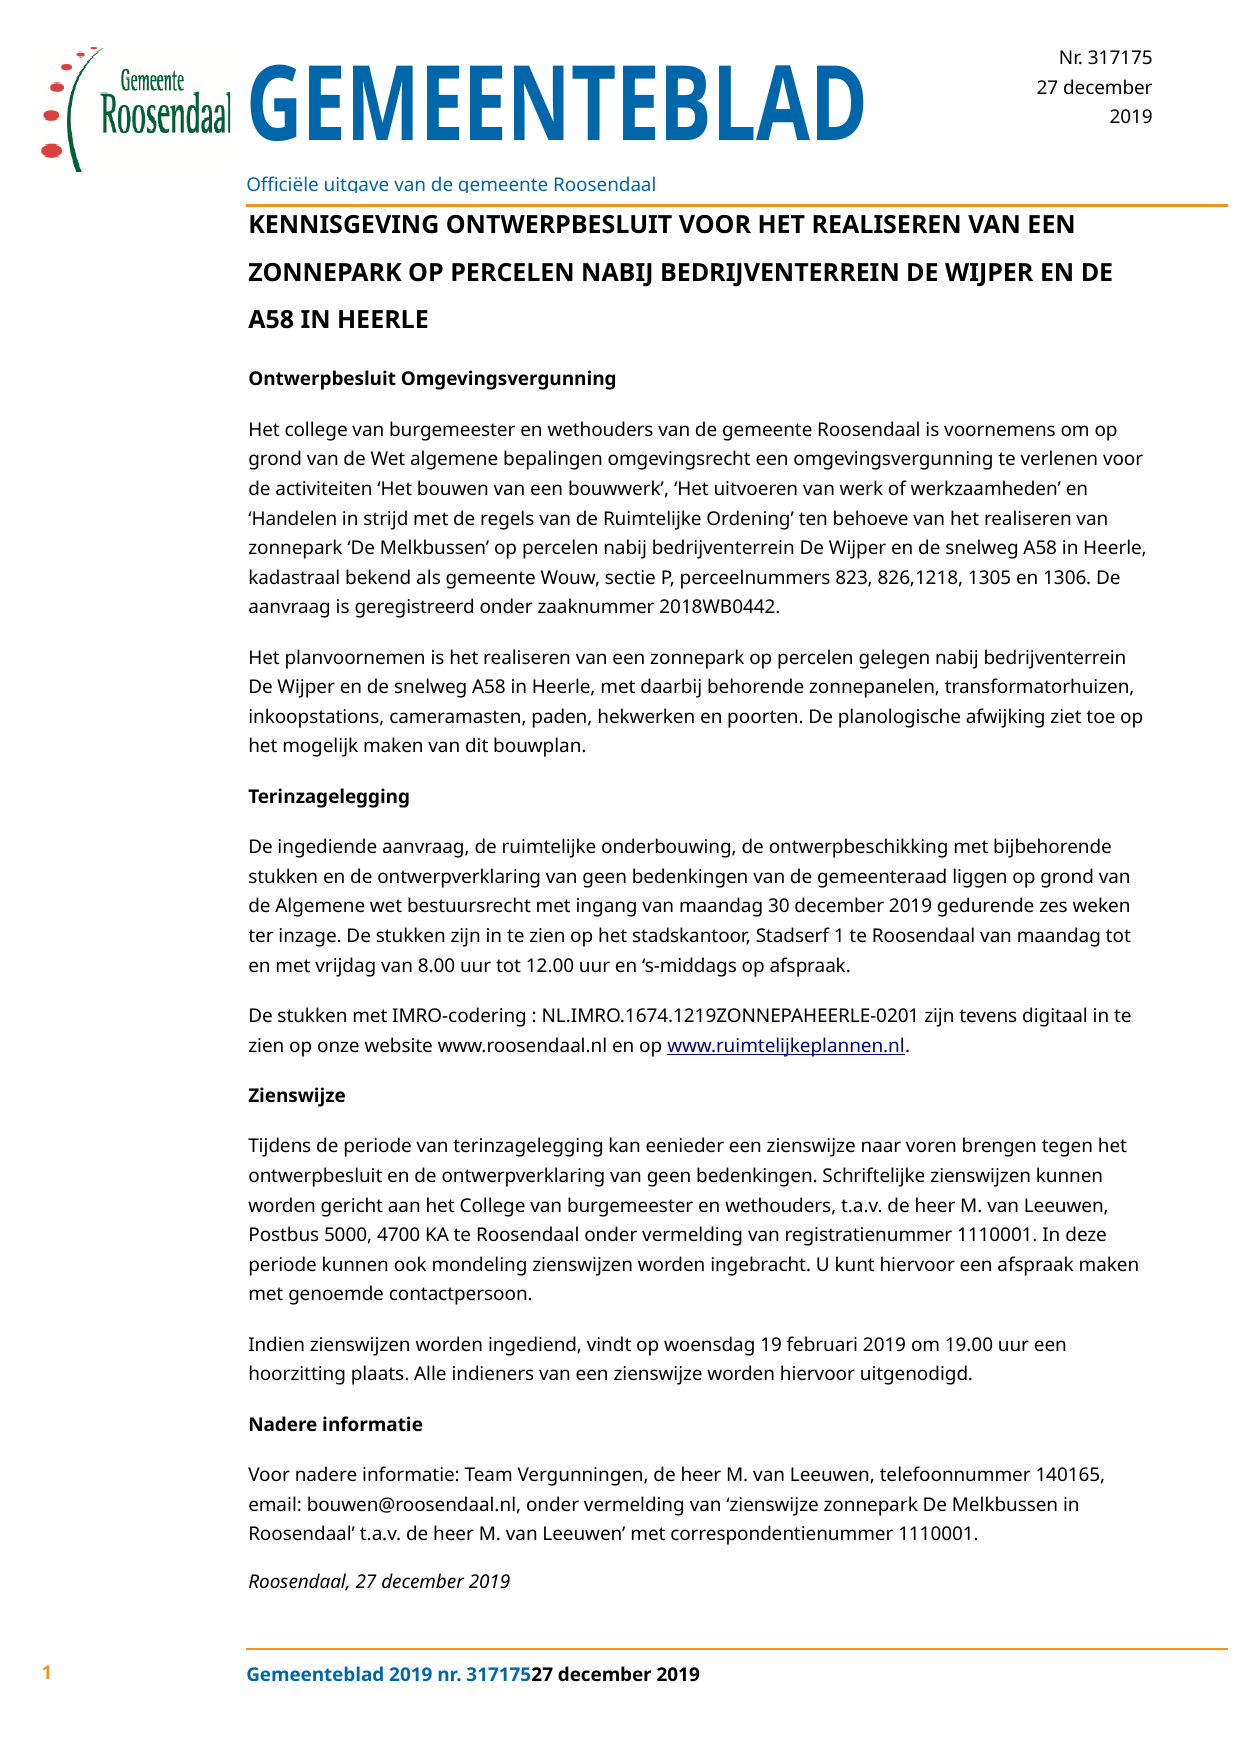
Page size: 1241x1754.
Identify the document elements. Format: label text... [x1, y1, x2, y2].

text De stukken met IMRO-codering : NL.IMRO.1674.1219ZONNEPAHEERLE-0201 zijn tevens digitaal in te zien op onze website www.roosendaal.nl en op www.ruimtelijkeplannen.nl. [248, 1002, 1152, 1057]
text De ingediende aanvraag, de ruimtelijke onderbouwing, de ontwerpbeschikking met bijbehorende stukken en de ontwerpverklaring van geen bedenkingen van de gemeenteraad liggen op grond van de Algemene wet bestuursrecht met ingang van maandag 30 december 2019 gedurende zes weken ter inzage. De stukken zijn in te zien op het stadskantoor, Stadserf 1 te Roosendaal van maandag tot en met vrijdag van 8.00 uur tot 12.00 uur en ‘s-middags op afspraak. [248, 833, 1152, 977]
text Ontwerpbesluit Omgevingsvergunning [248, 366, 1152, 391]
text Nadere informatie [248, 1411, 1152, 1437]
text Het planvoornemen is het realiseren van een zonnepark op percelen gelegen nabij bedrijventerrein De Wijper en de snelweg A58 in Heerle, met daarbij behorende zonnepanelen, transformatorhuizen, inkoopstations, cameramasten, paden, hekwerken en poorten. De planologische afwijking ziet toe op het mogelijk maken van dit bouwplan. [248, 644, 1152, 758]
text Het college van burgemeester en wethouders van de gemeente Roosendaal is voornemens om op grond van de Wet algemene bepalingen omgevingsrecht een omgevingsvergunning te verlenen voor de activiteiten ‘Het bouwen van een bouwwerk’, ‘Het uitvoeren van werk of werkzaamheden’ en ‘Handelen in strijd met de regels van de Ruimtelijke Ordening’ ten behoeve van het realiseren van zonnepark ‘De Melkbussen’ op percelen nabij bedrijventerrein De Wijper en de snelweg A58 in Heerle, kadastraal bekend als gemeente Wouw, sectie P, perceelnummers 823, 826,1218, 1305 en 1306. De aanvraag is geregistreerd onder zaaknummer 2018WB0442. [248, 416, 1152, 619]
text Terinzagelegging [248, 783, 1152, 809]
text Roosendaal, 27 december 2019 [248, 1568, 1152, 1594]
text Zienswijze [248, 1082, 1152, 1108]
picture [41, 47, 231, 172]
text Tijdens de periode van terinzagelegging kan eenieder een zienswijze naar voren brengen tegen het ontwerpbesluit en de ontwerpverklaring van geen bedenkingen. Schriftelijke zienswijzen kunnen worden gericht aan het College van burgemeester en wethouders, t.a.v. de heer M. van Leeuwen, Postbus 5000, 4700 KA te Roosendaal onder vermelding van registratienummer 1110001. In deze periode kunnen ook mondeling zienswijzen worden ingebracht. U kunt hiervoor een afspraak maken met genoemde contactpersoon. [248, 1133, 1152, 1306]
text Voor nadere informatie: Team Vergunningen, de heer M. van Leeuwen, telefoonnummer 140165, email: bouwen@roosendaal.nl, onder vermelding van ‘zienswijze zonnepark De Melkbussen in Roosendaal’ t.a.v. de heer M. van Leeuwen’ met correspondentienummer 1110001. [248, 1461, 1152, 1546]
text Indien zienswijzen worden ingediend, vindt op woensdag 19 februari 2019 om 19.00 uur een hoorzitting plaats. Alle indieners van een zienswijze worden hiervoor uitgenodigd. [248, 1331, 1152, 1386]
text KENNISGEVING ONTWERPBESLUIT VOOR HET REALISEREN VAN EEN ZONNEPARK OP PERCELEN NABIJ BEDRIJVENTERREIN DE WIJPER EN DE A58 IN HEERLE [248, 207, 1152, 336]
